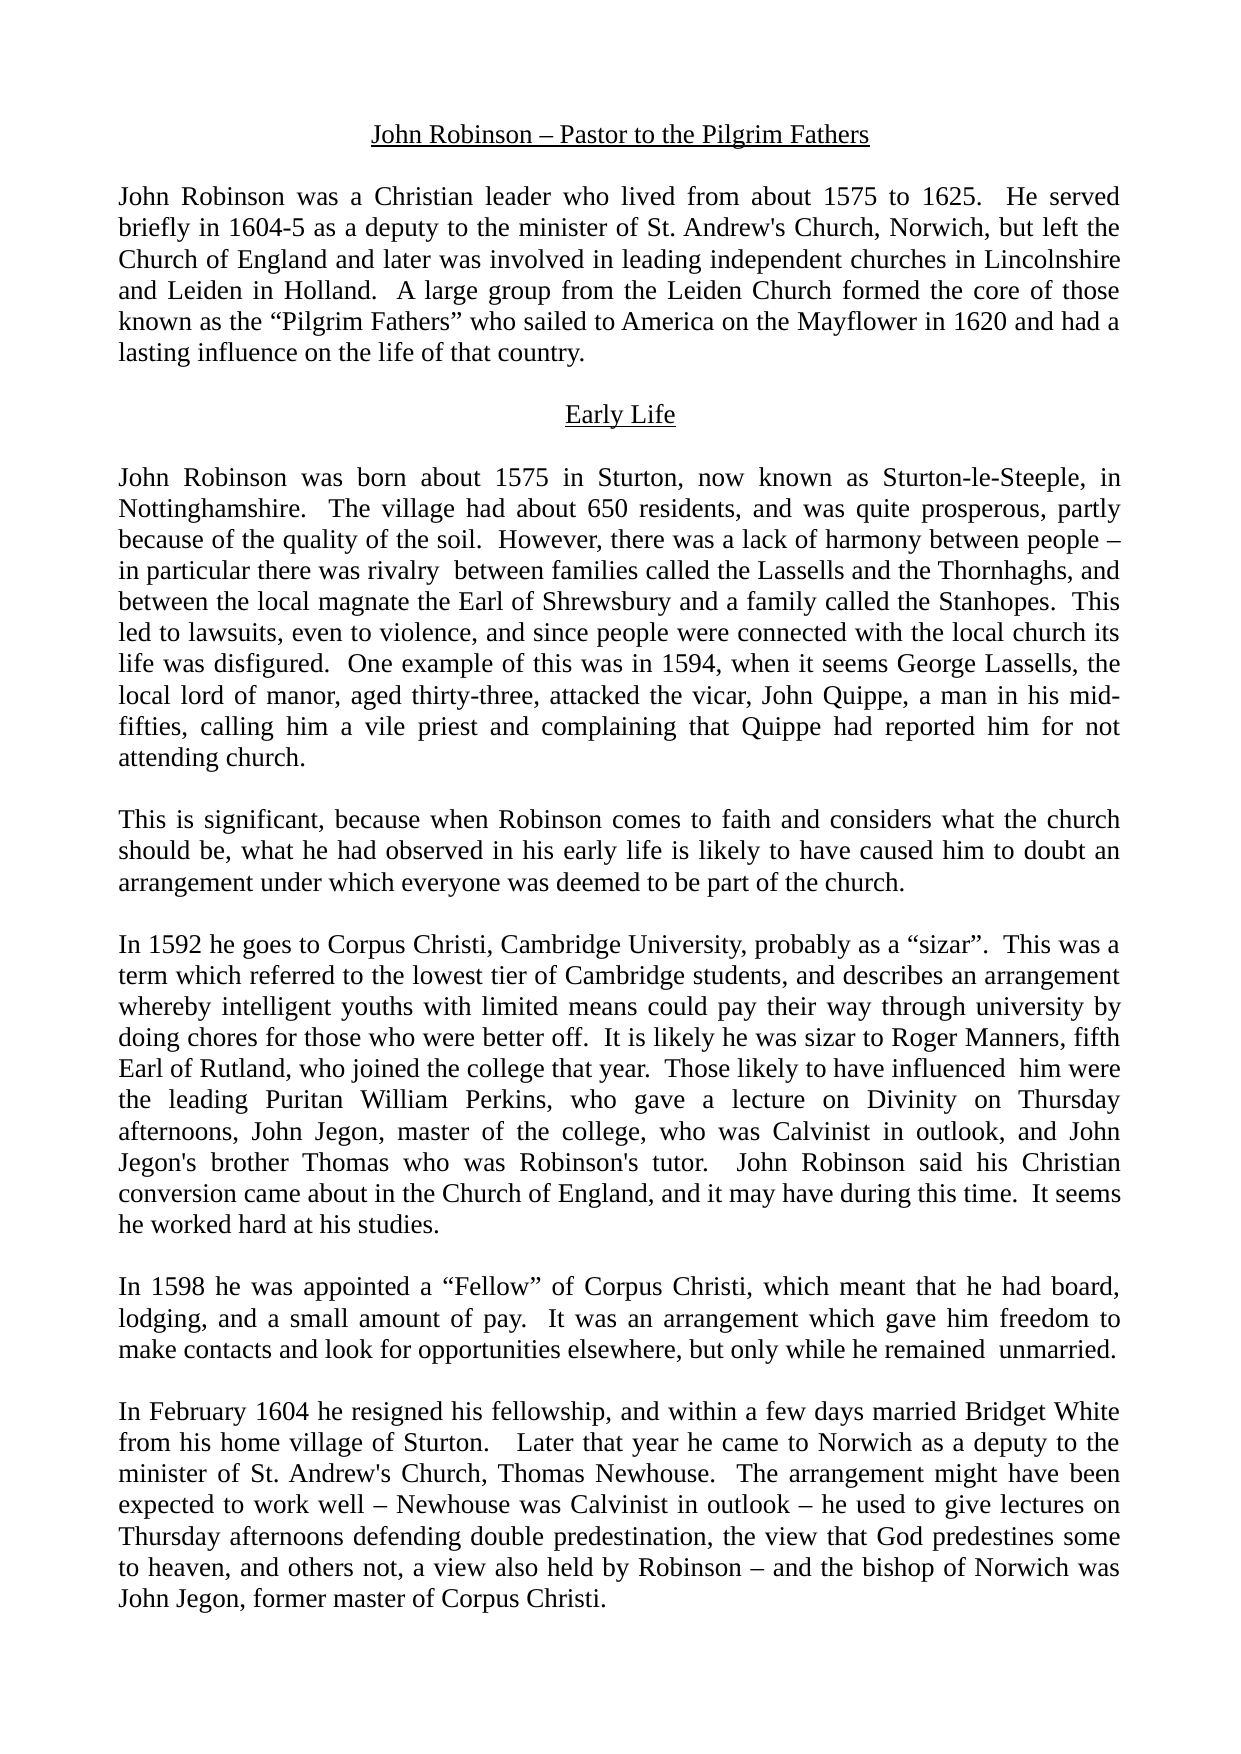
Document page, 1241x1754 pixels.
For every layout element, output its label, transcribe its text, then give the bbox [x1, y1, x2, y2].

text Early Life [118, 398, 1122, 429]
text This is significant, because when Robinson comes to faith and considers what the church should be, what he had observed in his early life is likely to have caused him to doubt an arrangement under which everyone was deemed to be part of the church. [118, 803, 1122, 897]
text John Robinson was a Christian leader who lived from about 1575 to 1625. He served briefly in 1604-5 as a deputy to the minister of St. Andrew's Church, Norwich, but left the Church of England and later was involved in leading independent churches in Lincolnshire and Leiden in Holland. A large group from the Leiden Church formed the core of those known as the “Pilgrim Fathers” who sailed to America on the Mayflower in 1620 and had a lasting influence on the life of that country. [118, 180, 1122, 367]
text In 1598 he was appointed a “Fellow” of Corpus Christi, which meant that he had board, lodging, and a small amount of pay. It was an arrangement which gave him freedom to make contacts and look for opportunities elsewhere, but only while he remained unmarried. [118, 1271, 1122, 1364]
text In 1592 he goes to Corpus Christi, Cambridge University, probably as a “sizar”. This was a term which referred to the lowest tier of Cambridge students, and describes an arrangement whereby intelligent youths with limited means could pay their way through university by doing chores for those who were better off. It is likely he was sizar to Roger Manners, fifth Earl of Rutland, who joined the college that year. Those likely to have influenced him were the leading Puritan William Perkins, who gave a lecture on Divinity on Thursday afternoons, John Jegon, master of the college, who was Calvinist in outlook, and John Jegon's brother Thomas who was Robinson's tutor. John Robinson said his Christian conversion came about in the Church of England, and it may have during this time. It seems he worked hard at his studies. [118, 928, 1122, 1239]
text John Robinson – Pastor to the Pilgrim Fathers [118, 118, 1122, 149]
text In February 1604 he resigned his fellowship, and within a few days married Bridget White from his home village of Sturton. Later that year he came to Norwich as a deputy to the minister of St. Andrew's Church, Thomas Newhouse. The arrangement might have been expected to work well – Newhouse was Calvinist in outlook – he used to give lectures on Thursday afternoons defending double predestination, the view that God predestines some to heaven, and others not, a view also held by Robinson – and the bishop of Norwich was John Jegon, former master of Corpus Christi. [118, 1395, 1122, 1613]
text John Robinson was born about 1575 in Sturton, now known as Sturton-le-Steeple, in Nottinghamshire. The village had about 650 residents, and was quite prosperous, partly because of the quality of the soil. However, there was a lack of harmony between people – in particular there was rivalry between families called the Lassells and the Thornhaghs, and between the local magnate the Earl of Shrewsbury and a family called the Stanhopes. This led to lawsuits, even to violence, and since people were connected with the local church its life was disfigured. One example of this was in 1594, when it seems George Lassells, the local lord of manor, aged thirty-three, attacked the vicar, John Quippe, a man in his mid-fifties, calling him a vile priest and complaining that Quippe had reported him for not attending church. [118, 461, 1122, 772]
